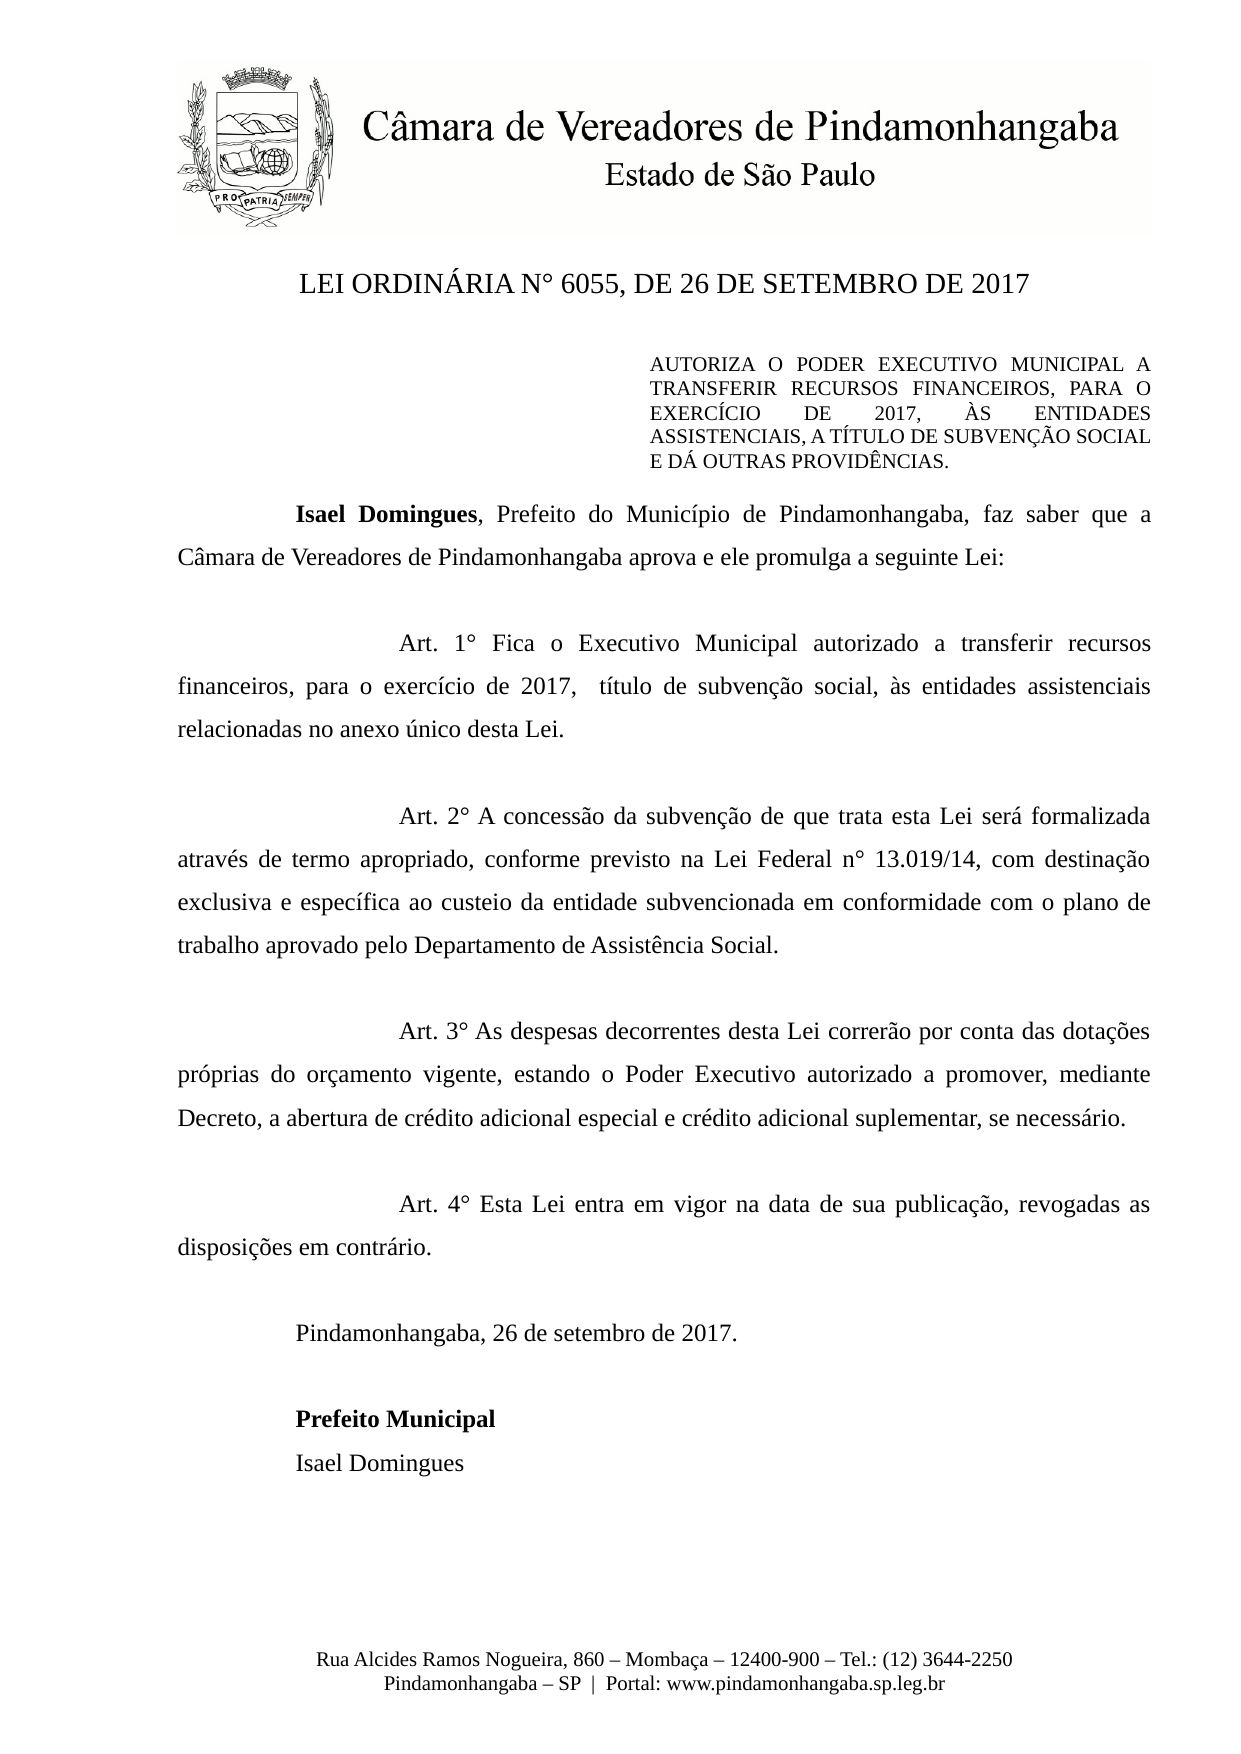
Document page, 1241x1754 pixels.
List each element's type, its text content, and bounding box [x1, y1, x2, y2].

text Art. 1° Fica o Executivo Municipal autorizado a transferir recursos financeiros, para o exercício de 2017, título de subvenção social, às entidades assistenciais relacionadas no anexo único desta Lei. [177, 628, 1152, 743]
picture [177, 59, 1152, 236]
text Art. 4° Esta Lei entra em vigor na data de sua publicação, revogadas as disposições em contrário. [177, 1189, 1152, 1261]
text Isael Domingues, Prefeito do Município de Pindamonhangaba, faz saber que a Câmara de Vereadores de Pindamonhangaba aprova e ele promulga a seguinte Lei: [177, 499, 1152, 571]
text LEI ORDINÁRIA N° 6055, de 26 de setembro de 2017 [177, 266, 1152, 299]
text Art. 2° A concessão da subvenção de que trata esta Lei será formalizada através de termo apropriado, conforme previsto na Lei Federal n° 13.019/14, com destinação exclusiva e específica ao custeio da entidade subvencionada em conformidade com o plano de trabalho aprovado pelo Departamento de Assistência Social. [177, 801, 1152, 959]
text Prefeito Municipal [177, 1404, 1152, 1433]
text Art. 3° As despesas decorrentes desta Lei correrão por conta das dotações próprias do orçamento vigente, estando o Poder Executivo autorizado a promover, mediante Decreto, a abertura de crédito adicional especial e crédito adicional suplementar, se necessário. [177, 1016, 1152, 1131]
text Isael Domingues [177, 1448, 1152, 1476]
text Pindamonhangaba, 26 de setembro de 2017. [177, 1318, 1152, 1347]
text AUTORIZA O PODER EXECUTIVO MUNICIPAL A TRANSFERIR RECURSOS FINANCEIROS, PARA O EXERCÍCIO DE 2017, ÀS ENTIDADES ASSISTENCIAIS, A TÍTULO DE SUBVENÇÃO SOCIAL E DÁ OUTRAS PROVIDÊNCIAS. [649, 352, 1152, 473]
